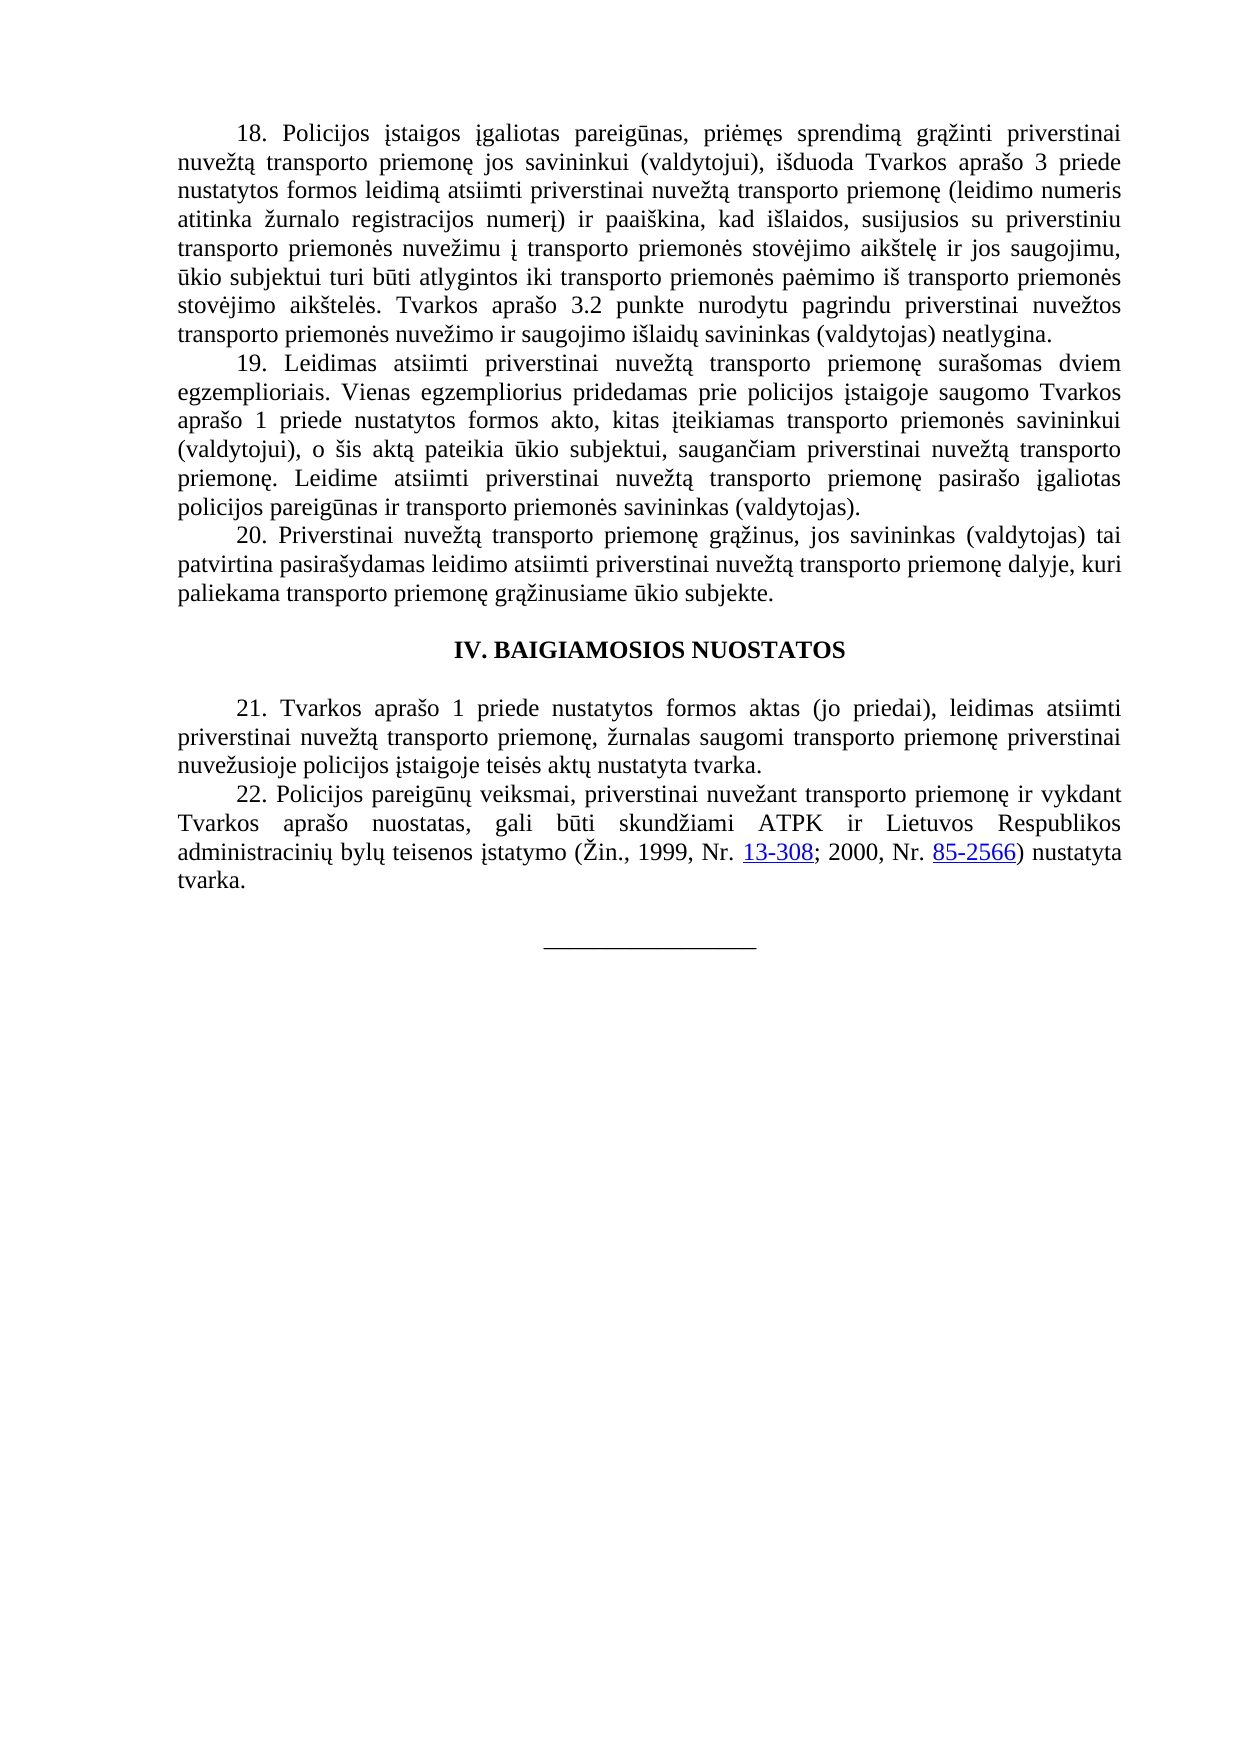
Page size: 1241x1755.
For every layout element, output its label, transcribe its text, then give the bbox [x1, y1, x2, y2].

text _________________ [177, 923, 1122, 952]
text 20. Priverstinai nuvežtą transporto priemonę grąžinus, jos savininkas (valdytojas) tai patvirtina pasirašydamas leidimo atsiimti priverstinai nuvežtą transporto priemonę dalyje, kuri paliekama transporto priemonę grąžinusiame ūkio subjekte. [177, 521, 1122, 607]
text 21. Tvarkos aprašo 1 priede nustatytos formos aktas (jo priedai), leidimas atsiimti priverstinai nuvežtą transporto priemonę, žurnalas saugomi transporto priemonę priverstinai nuvežusioje policijos įstaigoje teisės aktų nustatyta tvarka. [177, 693, 1122, 779]
text 19. Leidimas atsiimti priverstinai nuvežtą transporto priemonę surašomas dviem egzemplioriais. Vienas egzempliorius pridedamas prie policijos įstaigoje saugomo Tvarkos aprašo 1 priede nustatytos formos akto, kitas įteikiamas transporto priemonės savininkui (valdytojui), o šis aktą pateikia ūkio subjektui, saugančiam priverstinai nuvežtą transporto priemonę. Leidime atsiimti priverstinai nuvežtą transporto priemonę pasirašo įgaliotas policijos pareigūnas ir transporto priemonės savininkas (valdytojas). [177, 348, 1122, 521]
text 18. Policijos įstaigos įgaliotas pareigūnas, priėmęs sprendimą grąžinti priverstinai nuvežtą transporto priemonę jos savininkui (valdytojui), išduoda Tvarkos aprašo 3 priede nustatytos formos leidimą atsiimti priverstinai nuvežtą transporto priemonę (leidimo numeris atitinka žurnalo registracijos numerį) ir paaiškina, kad išlaidos, susijusios su priverstiniu transporto priemonės nuvežimu į transporto priemonės stovėjimo aikštelę ir jos saugojimu, ūkio subjektui turi būti atlygintos iki transporto priemonės paėmimo iš transporto priemonės stovėjimo aikštelės. Tvarkos aprašo 3.2 punkte nurodytu pagrindu priverstinai nuvežtos transporto priemonės nuvežimo ir saugojimo išlaidų savininkas (valdytojas) neatlygina. [177, 118, 1122, 348]
text IV. BAIGIAMOSIOS NUOSTATOS [177, 636, 1122, 664]
text 22. Policijos pareigūnų veiksmai, priverstinai nuvežant transporto priemonę ir vykdant Tvarkos aprašo nuostatas, gali būti skundžiami ATPK ir Lietuvos Respublikos administracinių bylų teisenos įstatymo (Žin., 1999, Nr. 13-308; 2000, Nr. 85-2566) nustatyta tvarka. [177, 779, 1122, 894]
